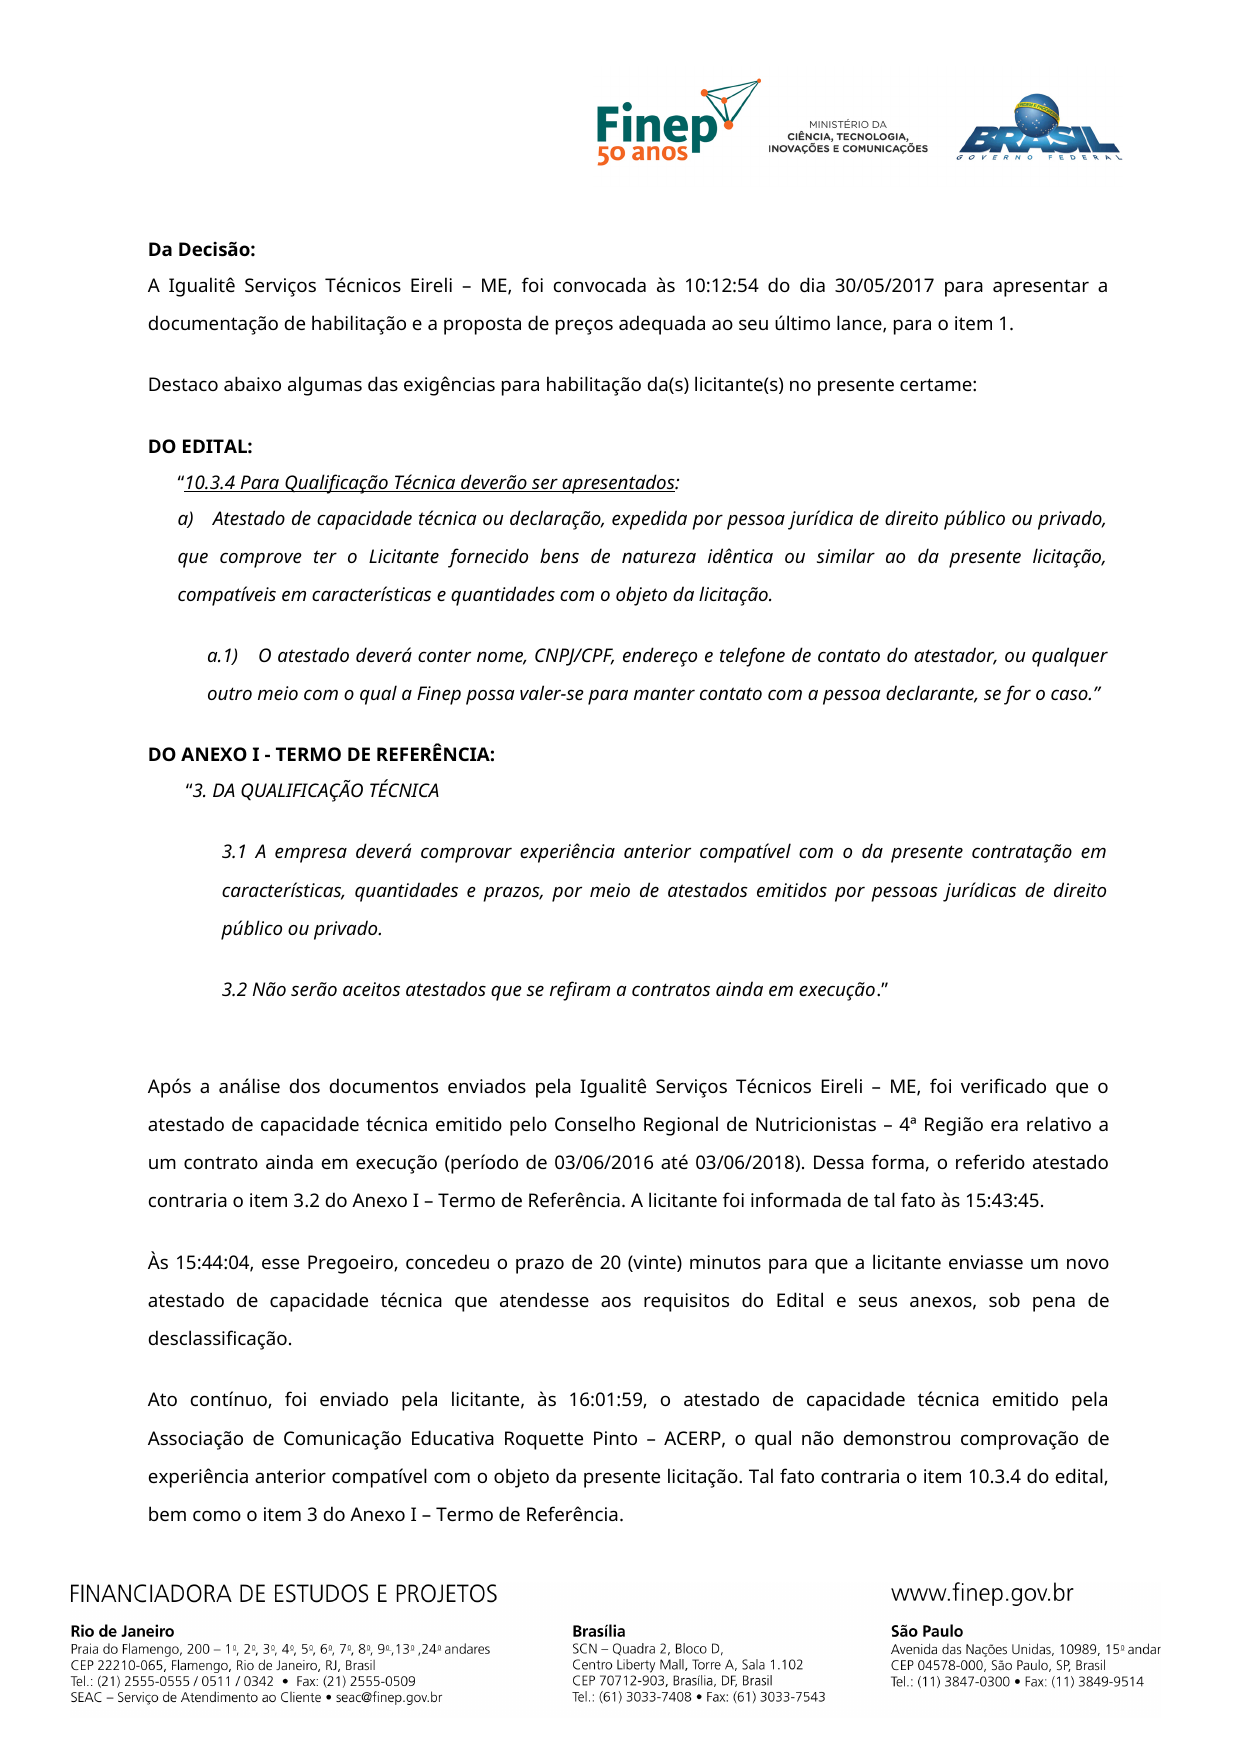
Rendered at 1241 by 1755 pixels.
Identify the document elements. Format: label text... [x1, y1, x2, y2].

text DO ANEXO I - TERMO DE REFERÊNCIA: [148, 742, 1110, 767]
text Após a análise dos documentos enviados pela Igualitê Serviços Técnicos Eireli – ME, foi verificado que o atestado de capacidade técnica emitido pelo Conselho Regional de Nutricionistas – 4ª Região era relativo a um contrato ainda em execução (período de 03/06/2016 até 03/06/2018). Dessa forma, o referido atestado contraria o item 3.2 do Anexo I – Termo de Referência. A licitante foi informada de tal fato às 15:43:45. [148, 1073, 1110, 1213]
text Às 15:44:04, esse Pregoeiro, concedeu o prazo de 20 (vinte) minutos para que a licitante enviasse um novo atestado de capacidade técnica que atendesse aos requisitos do Edital e seus anexos, sob pena de desclassificação. [148, 1249, 1110, 1351]
text 3.2 Não serão aceitos atestados que se refiram a contratos ainda em execução.” [222, 976, 1110, 1002]
text DO EDITAL: [148, 433, 1110, 458]
text A Igualitê Serviços Técnicos Eireli – ME, foi convocada às 10:12:54 do dia 30/05/2017 para apresentar a documentação de habilitação e a proposta de preços adequada ao seu último lance, para o item 1. [148, 272, 1110, 336]
text Da Decisão: [148, 236, 1096, 262]
text a.1) O atestado deverá conter nome, CNPJ/CPF, endereço e telefone de contato do atestador, ou qualquer outro meio com o qual a Finep possa valer-se para manter contato com a pessoa declarante, se for o caso.” [207, 642, 1110, 706]
text “10.3.4 Para Qualificação Técnica deverão ser apresentados: [177, 469, 1081, 494]
text “3. DA QUALIFICAÇÃO TÉCNICA [186, 778, 1110, 803]
text 3.1 A empresa deverá comprovar experiência anterior compatível com o da presente contratação em características, quantidades e prazos, por meio de atestados emitidos por pessoas jurídicas de direito público ou privado. [222, 839, 1110, 941]
text a) Atestado de capacidade técnica ou declaração, expedida por pessoa jurídica de direito público ou privado, que comprove ter o Licitante fornecido bens de natureza idêntica ou similar ao da presente licitação, compatíveis em características e quantidades com o objeto da licitação. [177, 505, 1110, 607]
text Ato contínuo, foi enviado pela licitante, às 16:01:59, o atestado de capacidade técnica emitido pela Associação de Comunicação Educativa Roquette Pinto – ACERP, o qual não demonstrou comprovação de experiência anterior compatível com o objeto da presente licitação. Tal fato contraria o item 10.3.4 do edital, bem como o item 3 do Anexo I – Termo de Referência. [148, 1387, 1110, 1527]
text Destaco abaixo algumas das exigências para habilitação da(s) licitante(s) no presente certame: [148, 372, 1110, 397]
